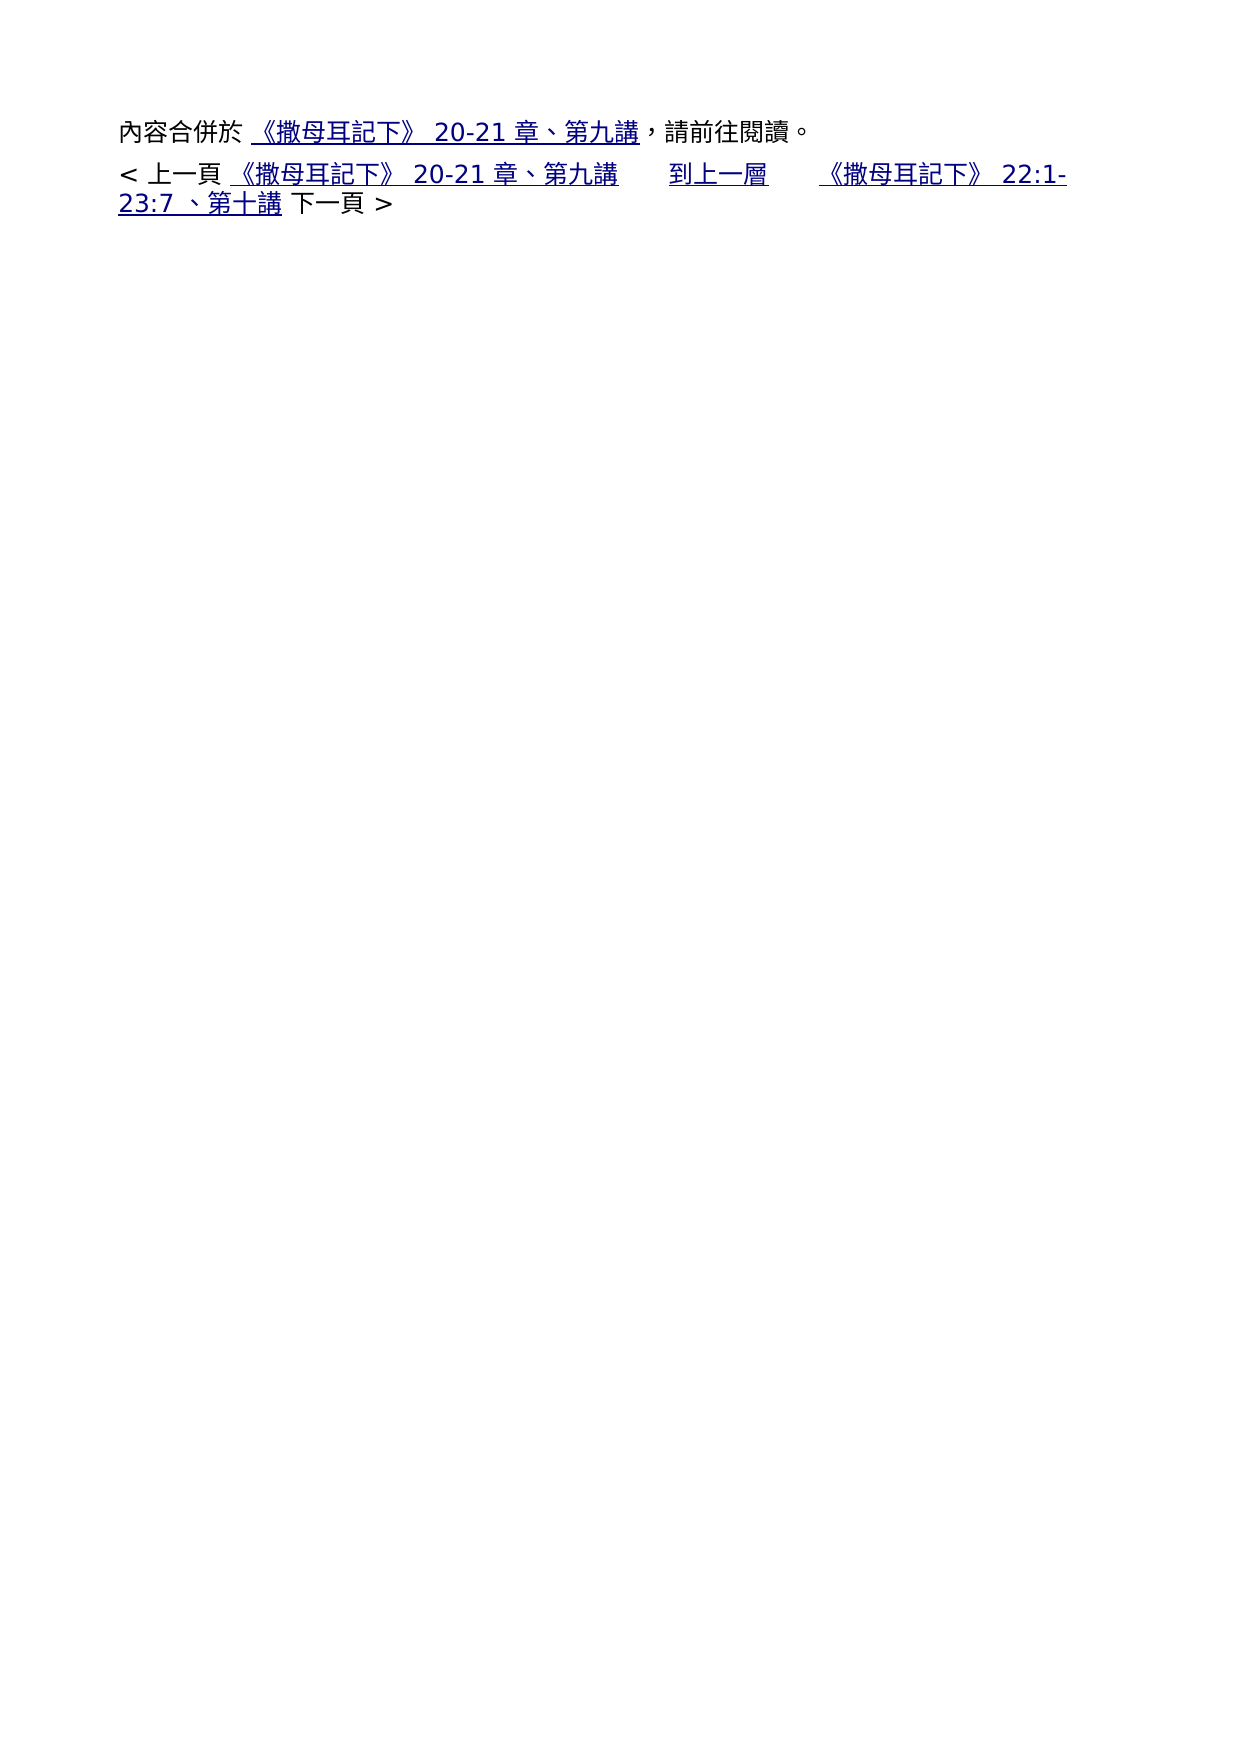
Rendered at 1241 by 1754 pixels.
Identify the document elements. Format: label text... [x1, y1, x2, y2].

text 內容合併於 《撒母耳記下》 20-21 章、第九講，請前往閱讀。 [118, 118, 1122, 147]
text < 上一頁 《撒母耳記下》 20-21 章、第九講 到上一層 《撒母耳記下》 22:1-23:7 、第十講 下一頁 > [118, 160, 1122, 218]
